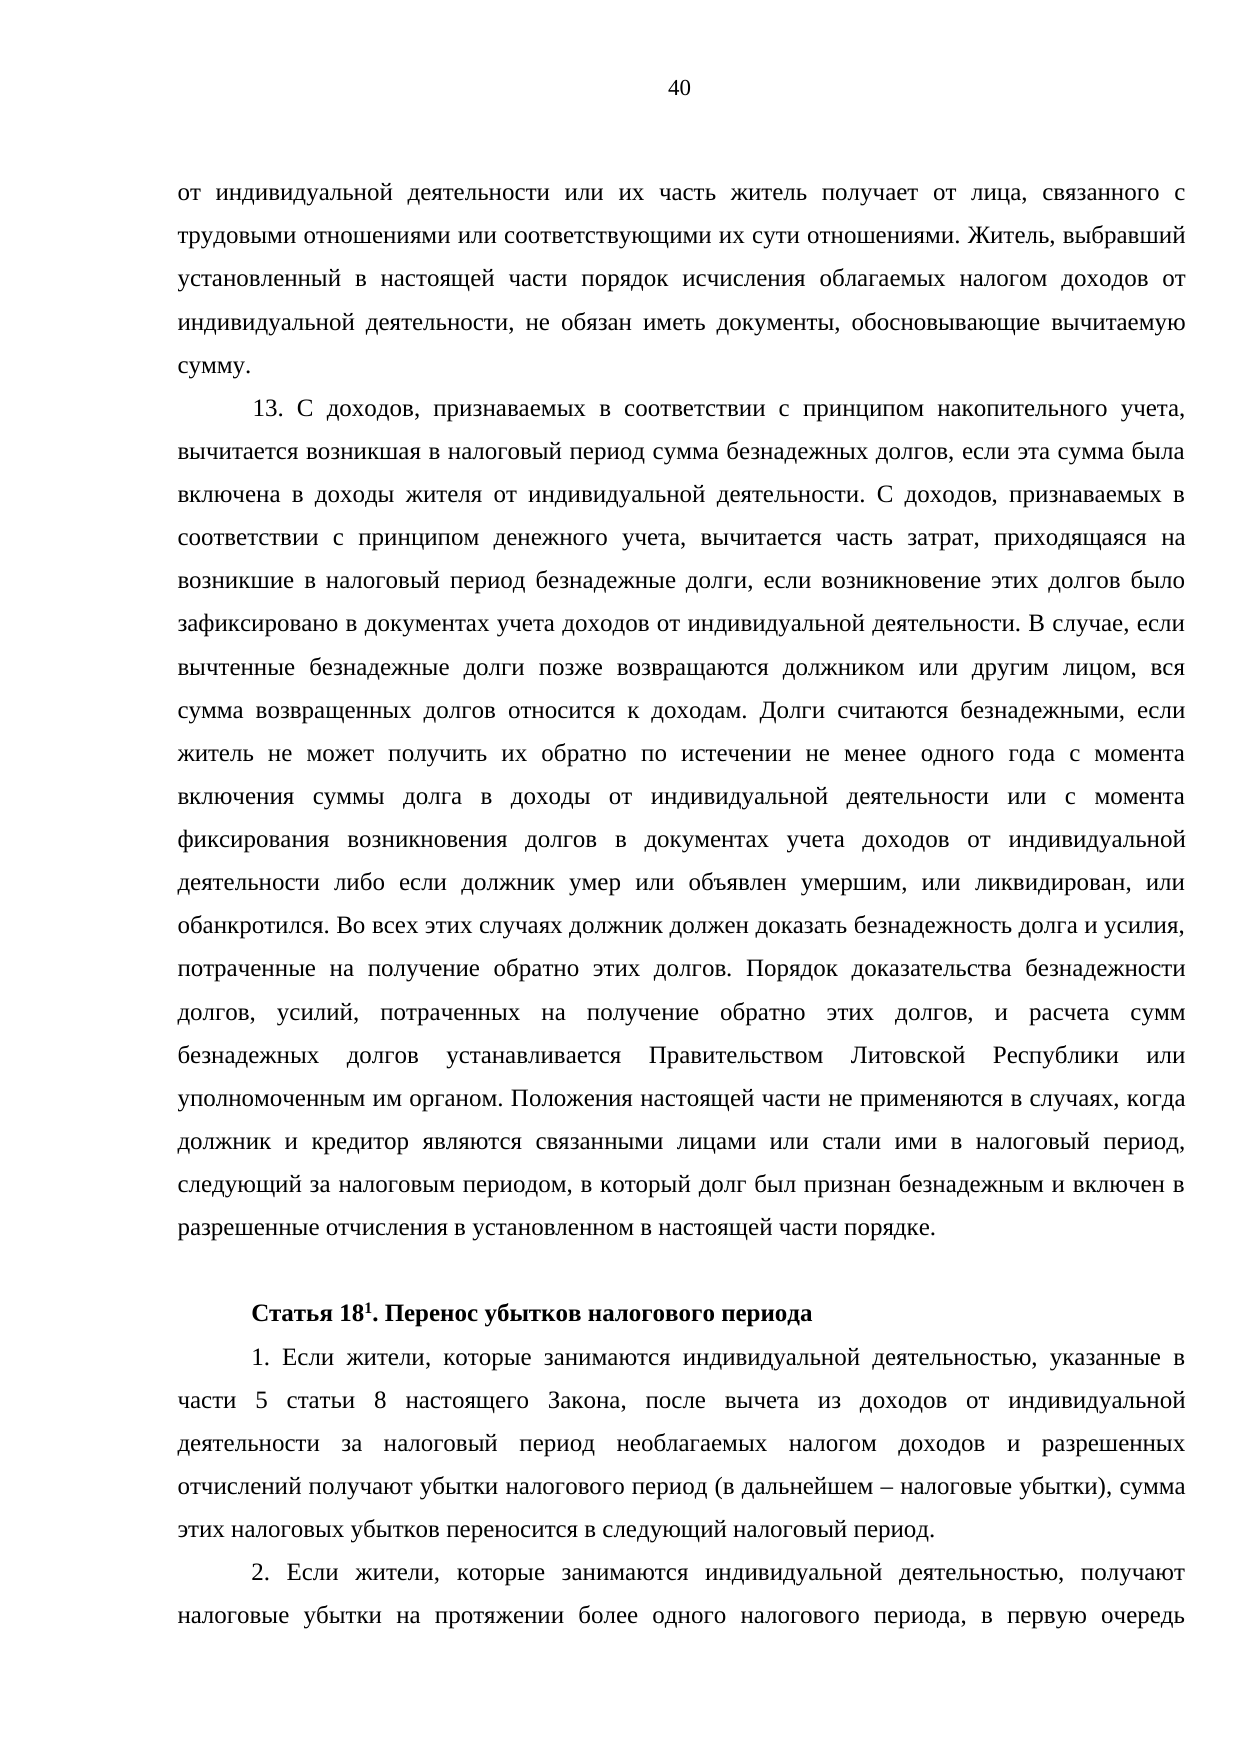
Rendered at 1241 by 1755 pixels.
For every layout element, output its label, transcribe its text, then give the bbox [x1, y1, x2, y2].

text 13. С доходов, признаваемых в соответствии с принципом накопительного учета, вычитается возникшая в налоговый период сумма безнадежных долгов, если эта сумма была включена в доходы жителя от индивидуальной деятельности. С доходов, признаваемых в соответствии с принципом денежного учета, вычитается часть затрат, приходящаяся на возникшие в налоговый период безнадежные долги, если возникновение этих долгов было зафиксировано в документах учета доходов от индивидуальной деятельности. В случае, если вычтенные безнадежные долги позже возвращаются должником или другим лицом, вся сумма возвращенных долгов относится к доходам. Долги считаются безнадежными, если житель не может получить их обратно по истечении не менее одного года с момента включения суммы долга в доходы от индивидуальной деятельности или с момента фиксирования возникновения долгов в документах учета доходов от индивидуальной деятельности либо если должник умер или объявлен умершим, или ликвидирован, или обанкротился. Во всех этих случаях должник должен доказать безнадежность долга и усилия, потраченные на получение обратно этих долгов. Порядок доказательства безнадежности долгов, усилий, потраченных на получение обратно этих долгов, и расчета сумм безнадежных долгов устанавливается Правительством Литовской Республики или уполномоченным им органом. Положения настоящей части не применяются в случаях, когда должник и кредитор являются связанными лицами или стали ими в налоговый период, следующий за налоговым периодом, в который долг был признан безнадежным и включен в разрешенные отчисления в установленном в настоящей части порядке. [177, 393, 1186, 1241]
text Статья 181. Перенос убытков налогового периода [177, 1298, 1186, 1327]
text 2. Если жители, которые занимаются индивидуальной деятельностью, получают налоговые убытки на протяжении более одного налогового периода, в первую очередь [177, 1557, 1186, 1629]
text от индивидуальной деятельности или их часть житель получает от лица, связанного с трудовыми отношениями или соответствующими их сути отношениями. Житель, выбравший установленный в настоящей части порядок исчисления облагаемых налогом доходов от индивидуальной деятельности, не обязан иметь документы, обосновывающие вычитаемую сумму. [177, 177, 1186, 378]
text 1. Если жители, которые занимаются индивидуальной деятельностью, указанные в части 5 статьи 8 настоящего Закона, после вычета из доходов от индивидуальной деятельности за налоговый период необлагаемых налогом доходов и разрешенных отчислений получают убытки налогового период (в дальнейшем – налоговые убытки), сумма этих налоговых убытков переносится в следующий налоговый период. [177, 1342, 1186, 1543]
